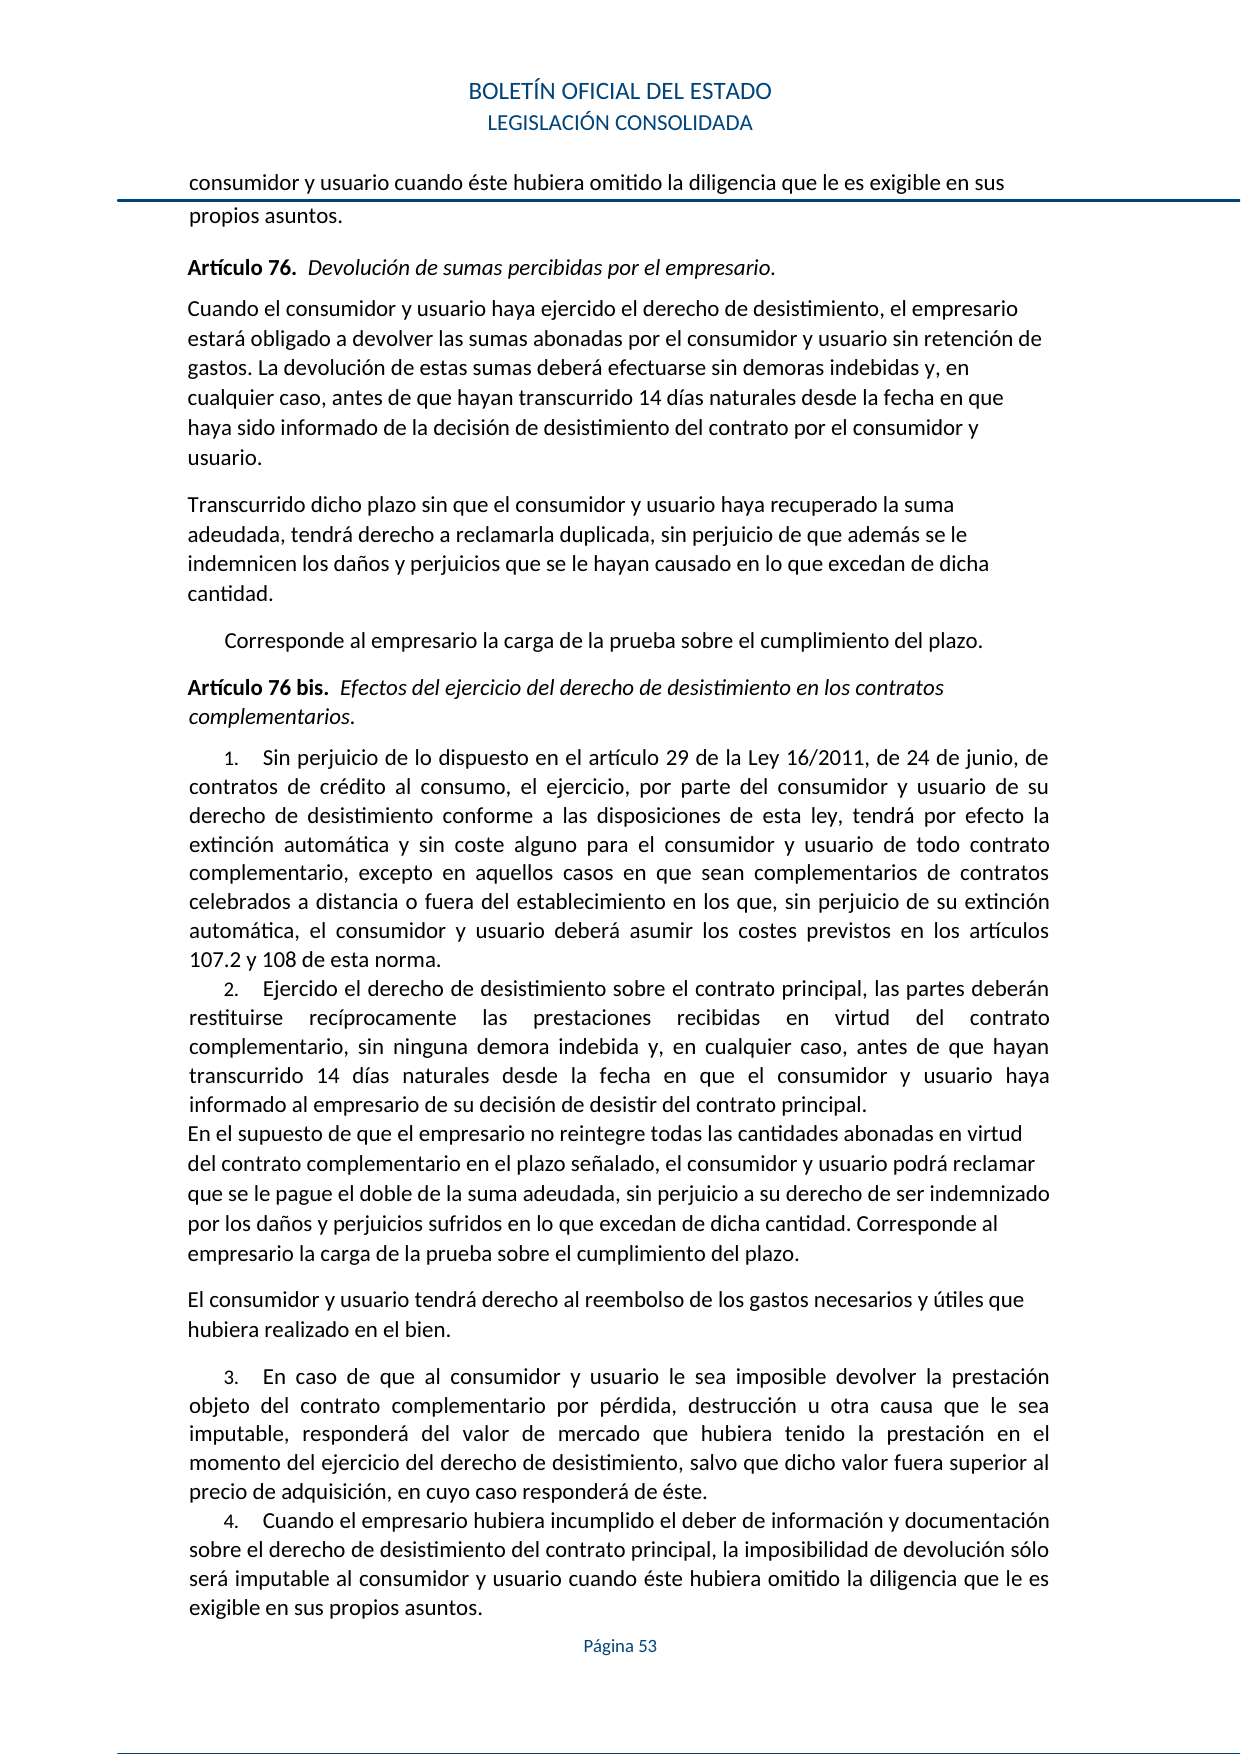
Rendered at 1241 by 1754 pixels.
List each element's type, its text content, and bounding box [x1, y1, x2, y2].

list Cuando el empresario hubiera incumplido el deber de información y documentación sobre el derecho de desistimiento del contrato principal, la imposibilidad de devolución sólo será imputable al consumidor y usuario cuando éste hubiera omitido la diligencia que le es exigible en sus propios asuntos. [189, 1507, 1051, 1621]
text Artículo 76 bis. Efectos del ejercicio del derecho de desistimiento en los contratos complementarios. [187, 673, 1051, 731]
text En el supuesto de que el empresario no reintegre todas las cantidades abonadas en virtud del contrato complementario en el plazo señalado, el consumidor y usuario podrá reclamar que se le pague el doble de la suma adeudada, sin perjuicio a su derecho de ser indemnizado por los daños y perjuicios sufridos en lo que excedan de dicha cantidad. Corresponde al empresario la carga de la prueba sobre el cumplimiento del plazo. [187, 1119, 1051, 1267]
text El consumidor y usuario tendrá derecho al reembolso de los gastos necesarios y útiles que hubiera realizado en el bien. [187, 1285, 1051, 1343]
list En caso de que al consumidor y usuario le sea imposible devolver la prestación objeto del contrato complementario por pérdida, destrucción u otra causa que le sea imputable, responderá del valor de mercado que hubiera tenido la prestación en el momento del ejercicio del derecho de desistimiento, salvo que dicho valor fuera superior al precio de adquisición, en cuyo caso responderá de éste. [189, 1362, 1051, 1505]
text Transcurrido dicho plazo sin que el consumidor y usuario haya recuperado la suma adeudada, tendrá derecho a reclamarla duplicada, sin perjuicio de que además se le indemnicen los daños y perjuicios que se le hayan causado en lo que excedan de dicha cantidad. [187, 490, 1051, 607]
list Sin perjuicio de lo dispuesto en el artículo 29 de la Ley 16/2011, de 24 de junio, de contratos de crédito al consumo, el ejercicio, por parte del consumidor y usuario de su derecho de desistimiento conforme a las disposiciones de esta ley, tendrá por efecto la extinción automática y sin coste alguno para el consumidor y usuario de todo contrato complementario, excepto en aquellos casos en que sean complementarios de contratos celebrados a distancia o fuera del establecimiento en los que, sin perjuicio de su extinción automática, el consumidor y usuario deberá asumir los costes previstos en los artículos 107.2 y 108 de esta norma. [189, 743, 1051, 973]
text Corresponde al empresario la carga de la prueba sobre el cumplimiento del plazo. [224, 626, 1051, 654]
text Cuando el consumidor y usuario haya ejercido el derecho de desistimiento, el empresario estará obligado a devolver las sumas abonadas por el consumidor y usuario sin retención de gastos. La devolución de estas sumas deberá efectuarse sin demoras indebidas y, en cualquier caso, antes de que hayan transcurrido 14 días naturales desde la fecha en que haya sido informado de la decisión de desistimiento del contrato por el consumidor y usuario. [187, 294, 1051, 471]
list Cuando el empresario hubiera incumplido el deber de información y documentación sobre el derecho de desistimiento, la imposibilidad de devolución sólo será imputable al consumidor y usuario cuando éste hubiera omitido la diligencia que le es exigible en sus propios asuntos. [189, 168, 1052, 199]
list Cuando el empresario hubiera incumplido el deber de información y documentación sobre el derecho de desistimiento, la imposibilidad de devolución sólo será imputable al consumidor y usuario cuando éste hubiera omitido la diligencia que le es exigible en sus propios asuntos. [189, 202, 1052, 230]
list Ejercido el derecho de desistimiento sobre el contrato principal, las partes deberán restituirse recíprocamente las prestaciones recibidas en virtud del contrato complementario, sin ninguna demora indebida y, en cualquier caso, antes de que hayan transcurrido 14 días naturales desde la fecha en que el consumidor y usuario haya informado al empresario de su decisión de desistir del contrato principal. [189, 974, 1051, 1118]
text Artículo 76. Devolución de sumas percibidas por el empresario. [187, 253, 1051, 281]
